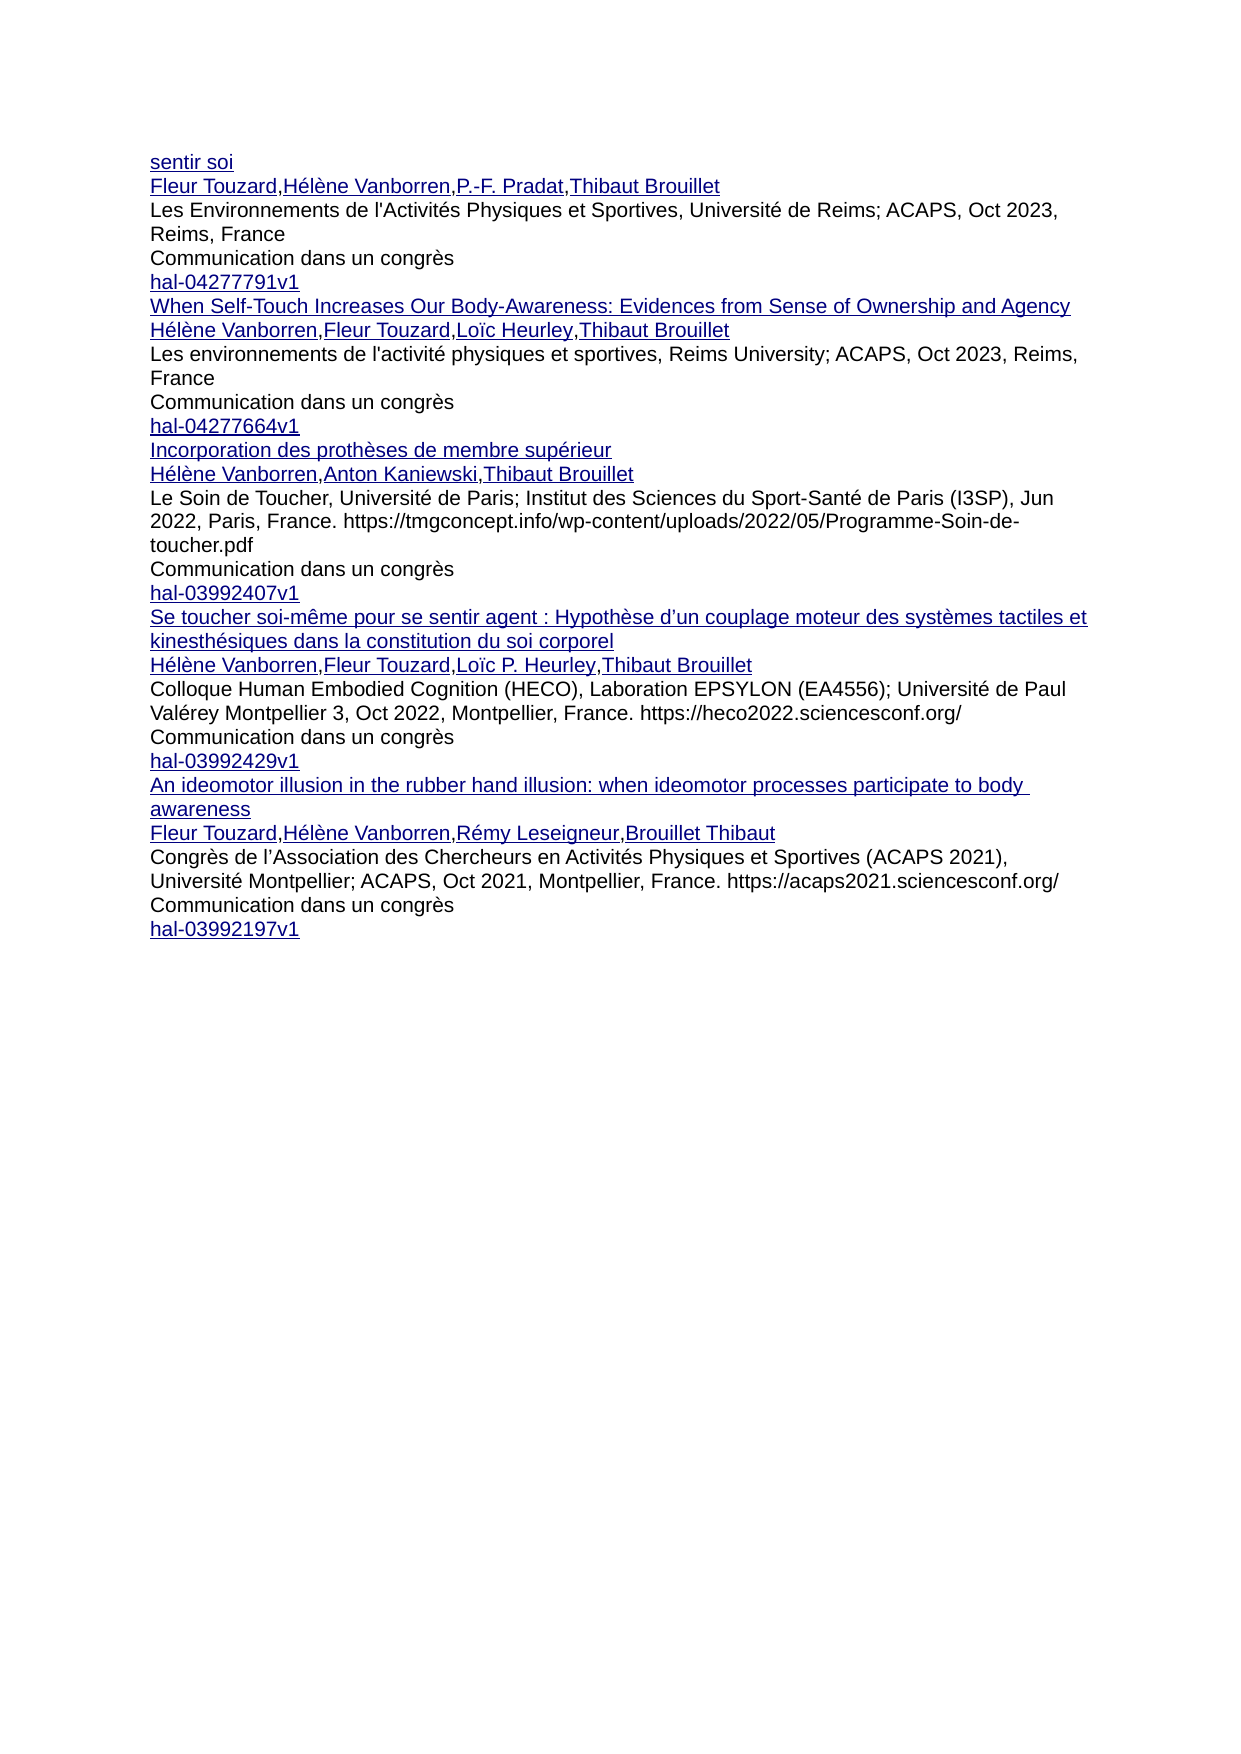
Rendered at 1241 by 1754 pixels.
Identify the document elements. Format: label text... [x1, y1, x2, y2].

table_header L'exosquelette comme outil d'investigation de la conscience d'un soi corporel : se sentir agent pour se sentir soi Fleur Touzard,Hélène Vanborren,P.-F. Pradat,Thibaut Brouillet Les Environnements de l'Activités Physiques et Sportives, Université de Reims; ACAPS, Oct 2023, Reims, France Communication dans un congrès hal-04277791v1 [150, 150, 1090, 294]
table_cell Incorporation des prothèses de membre supérieur Hélène Vanborren,Anton Kaniewski,Thibaut Brouillet Le Soin de Toucher, Université de Paris; Institut des Sciences du Sport-Santé de Paris (I3SP), Jun 2022, Paris, France. https://tmgconcept.info/wp-content/uploads/2022/05/Programme-Soin-de-toucher.pdf Communication dans un congrès hal-03992407v1 [150, 438, 1090, 605]
table_cell An ideomotor illusion in the rubber hand illusion: when ideomotor processes participate to body awareness Fleur Touzard,Hélène Vanborren,Rémy Leseigneur,Brouillet Thibaut Congrès de l’Association des Chercheurs en Activités Physiques et Sportives (ACAPS 2021), Université Montpellier; ACAPS, Oct 2021, Montpellier, France. https://acaps2021.sciencesconf.org/ Communication dans un congrès hal-03992197v1 [150, 773, 1090, 941]
table_cell When Self-Touch Increases Our Body-Awareness: Evidences from Sense of Ownership and Agency Hélène Vanborren,Fleur Touzard,Loïc Heurley,Thibaut Brouillet Les environnements de l'activité physiques et sportives, Reims University; ACAPS, Oct 2023, Reims, France Communication dans un congrès hal-04277664v1 [150, 294, 1090, 437]
table_cell Se toucher soi-même pour se sentir agent : Hypothèse d’un couplage moteur des systèmes tactiles et kinesthésiques dans la constitution du soi corporel Hélène Vanborren,Fleur Touzard,Loïc P. Heurley,Thibaut Brouillet Colloque Human Embodied Cognition (HECO), Laboration EPSYLON (EA4556); Université de Paul Valérey Montpellier 3, Oct 2022, Montpellier, France. https://heco2022.sciencesconf.org/ Communication dans un congrès hal-03992429v1 [150, 605, 1090, 773]
